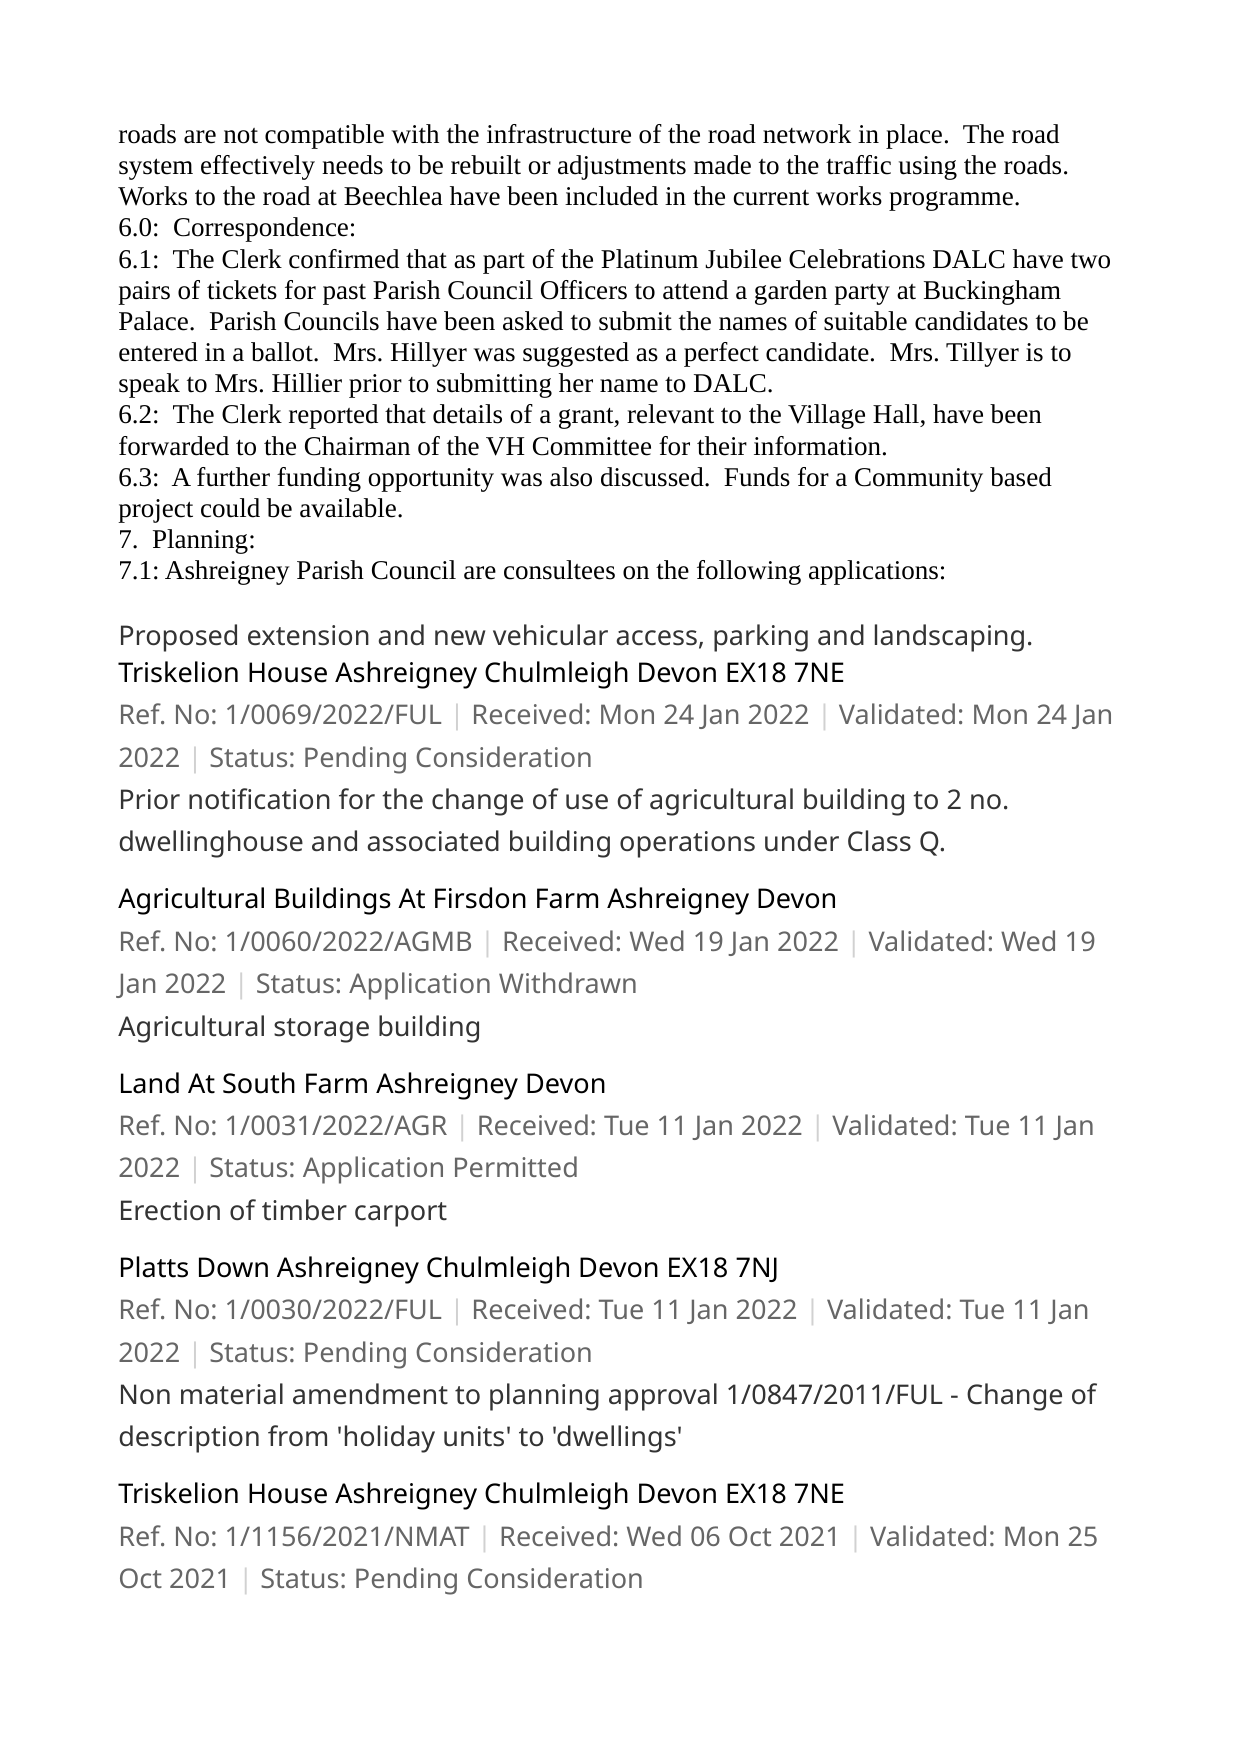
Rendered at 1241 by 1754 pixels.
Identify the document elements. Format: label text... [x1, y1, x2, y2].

text 6.3: A further funding opportunity was also discussed. Funds for a Community based project could be available. [118, 461, 1122, 523]
text 6.2: The Clerk reported that details of a grant, relevant to the Village Hall, have been forwarded to the Chairman of the VH Committee for their information. [118, 398, 1122, 461]
text Prior notification for the change of use of agricultural building to 2 no. dwellinghouse and associated building operations under Class Q. [118, 781, 1122, 860]
text roads are not compatible with the infrastructure of the road network in place. The road system effectively needs to be rebuilt or adjustments made to the traffic using the roads. [118, 118, 1122, 180]
text Proposed extension and new vehicular access, parking and landscaping. [118, 616, 1122, 653]
text 6.1: The Clerk confirmed that as part of the Platinum Jubilee Celebrations DALC have two pairs of tickets for past Parish Council Officers to attend a garden party at Buckingham Palace. Parish Councils have been asked to submit the names of suitable candidates to be entered in a ballot. Mrs. Hillyer was suggested as a perfect candidate. Mrs. Tillyer is to speak to Mrs. Hillier prior to submitting her name to DALC. [118, 243, 1122, 398]
text Platts Down Ashreigney Chulmleigh Devon EX18 7NJ [118, 1248, 1122, 1285]
text Agricultural storage building [118, 1007, 1122, 1044]
text Agricultural Buildings At Firsdon Farm Ashreigney Devon [118, 880, 1122, 917]
text Non material amendment to planning approval 1/0847/2011/FUL - Change of description from 'holiday units' to 'dwellings' [118, 1375, 1122, 1455]
text Ref. No: 1/0069/2022/FUL | Received: Mon 24 Jan 2022 | Validated: Mon 24 Jan 2022 | Status: Pending Consideration [118, 696, 1122, 775]
text Works to the road at Beechlea have been included in the current works programme. [118, 180, 1122, 212]
text 7.1: Ashreigney Parish Council are consultees on the following applications: [118, 554, 1122, 585]
text 6.0: Correspondence: [118, 212, 1122, 243]
text 7. Planning: [118, 523, 1122, 554]
text Triskelion House Ashreigney Chulmleigh Devon EX18 7NE [118, 653, 1122, 690]
text Erection of timber carport [118, 1191, 1122, 1228]
text Ref. No: 1/0031/2022/AGR | Received: Tue 11 Jan 2022 | Validated: Tue 11 Jan 2022 | Status: Application Permitted [118, 1106, 1122, 1186]
text Land At South Farm Ashreigney Devon [118, 1064, 1122, 1101]
text Ref. No: 1/1156/2021/NMAT | Received: Wed 06 Oct 2021 | Validated: Mon 25 Oct 2021 | Status: Pending Consideration [118, 1517, 1122, 1596]
text Triskelion House Ashreigney Chulmleigh Devon EX18 7NE [118, 1475, 1122, 1512]
text Ref. No: 1/0060/2022/AGMB | Received: Wed 19 Jan 2022 | Validated: Wed 19 Jan 2022 | Status: Application Withdrawn [118, 922, 1122, 1002]
text Ref. No: 1/0030/2022/FUL | Received: Tue 11 Jan 2022 | Validated: Tue 11 Jan 2022 | Status: Pending Consideration [118, 1291, 1122, 1370]
